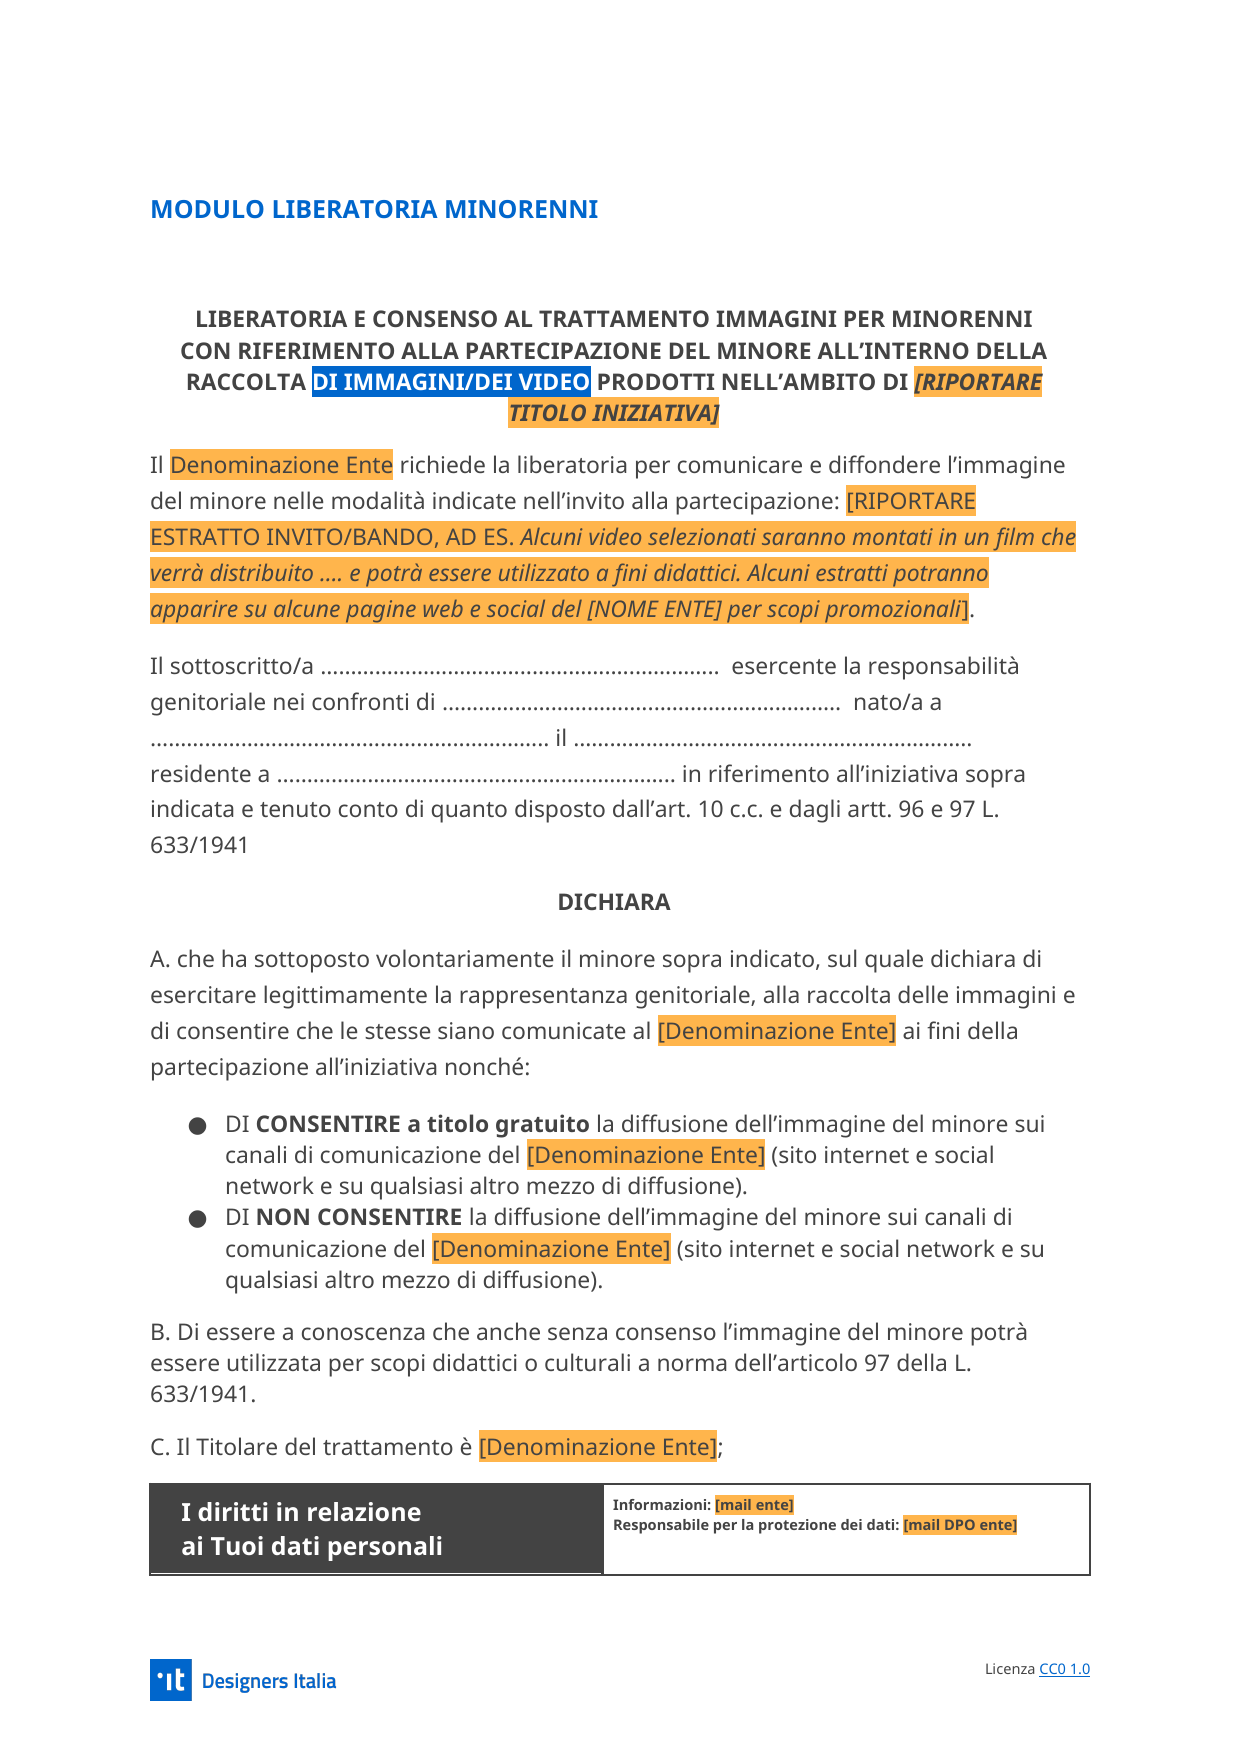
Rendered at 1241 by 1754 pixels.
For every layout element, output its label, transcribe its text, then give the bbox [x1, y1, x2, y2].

text Il Denominazione Ente richiede la liberatoria per comunicare e diffondere l’immagine del minore nelle modalità indicate nell’invito alla partecipazione: [RIPORTARE ESTRATTO INVITO/BANDO, AD ES. Alcuni video selezionati saranno montati in un film che verrà distribuito …. e potrà essere utilizzato a fini didattici. Alcuni estratti potranno apparire su alcune pagine web e social del [NOME ENTE] per scopi promozionali]. [150, 449, 1078, 624]
text B. Di essere a conoscenza che anche senza consenso l’immagine del minore potrà essere utilizzata per scopi didattici o culturali a norma dell’articolo 97 della L. 633/1941. [150, 1316, 1078, 1409]
text C. Il Titolare del trattamento è [Denominazione Ente]; [723, 1430, 1078, 1462]
list DI CONSENTIRE a titolo gratuito la diffusione dell’immagine del minore sui canali di comunicazione del [Denominazione Ente] (sito internet e social network e su qualsiasi altro mezzo di diffusione). [187, 1107, 1078, 1201]
text Il sottoscritto/a ……………………………..……………..………….. esercente la responsabilità genitoriale nei confronti di ……………………………..……………..………….. nato/a a ……………………………..……………..………….. il ……………………………..……………..………….. residente a ……………………………..……………..………….. in riferimento all’iniziativa sopra indicata e tenuto conto di quanto disposto dall’art. 10 c.c. e dagli artt. 96 e 97 L. 633/1941 [150, 650, 1078, 861]
subtitle MODULO LIBERATORIA MINORENNI [150, 192, 1090, 226]
table_header I diritti in relazione ai Tuoi dati personali [151, 1485, 601, 1573]
text A. che ha sottoposto volontariamente il minore sopra indicato, sul quale dichiara di esercitare legittimamente la rappresentanza genitoriale, alla raccolta delle immagini e di consentire che le stesse siano comunicate al [Denominazione Ente] ai fini della partecipazione all’iniziativa nonché: [150, 943, 1078, 1082]
picture [150, 1659, 347, 1701]
list DI NON CONSENTIRE la diffusione dell’immagine del minore sui canali di comunicazione del [Denominazione Ente] (sito internet e social network e su qualsiasi altro mezzo di diffusione). [187, 1201, 1078, 1295]
text DICHIARA [150, 886, 1078, 917]
text C. Il Titolare del trattamento è [Denominazione Ente]; [150, 1430, 718, 1462]
table_header Informazioni: [mail ente] Responsabile per la protezione dei dati: [mail DPO ente] [604, 1485, 1089, 1573]
text LIBERATORIA E CONSENSO AL TRATTAMENTO IMMAGINI PER MINORENNI CON RIFERIMENTO ALLA PARTECIPAZIONE DEL MINORE ALL’INTERNO DELLA RACCOLTA DI IMMAGINI/DEI VIDEO PRODOTTI NELL’AMBITO DI [RIPORTARE TITOLO INIZIATIVA] [150, 303, 1078, 428]
